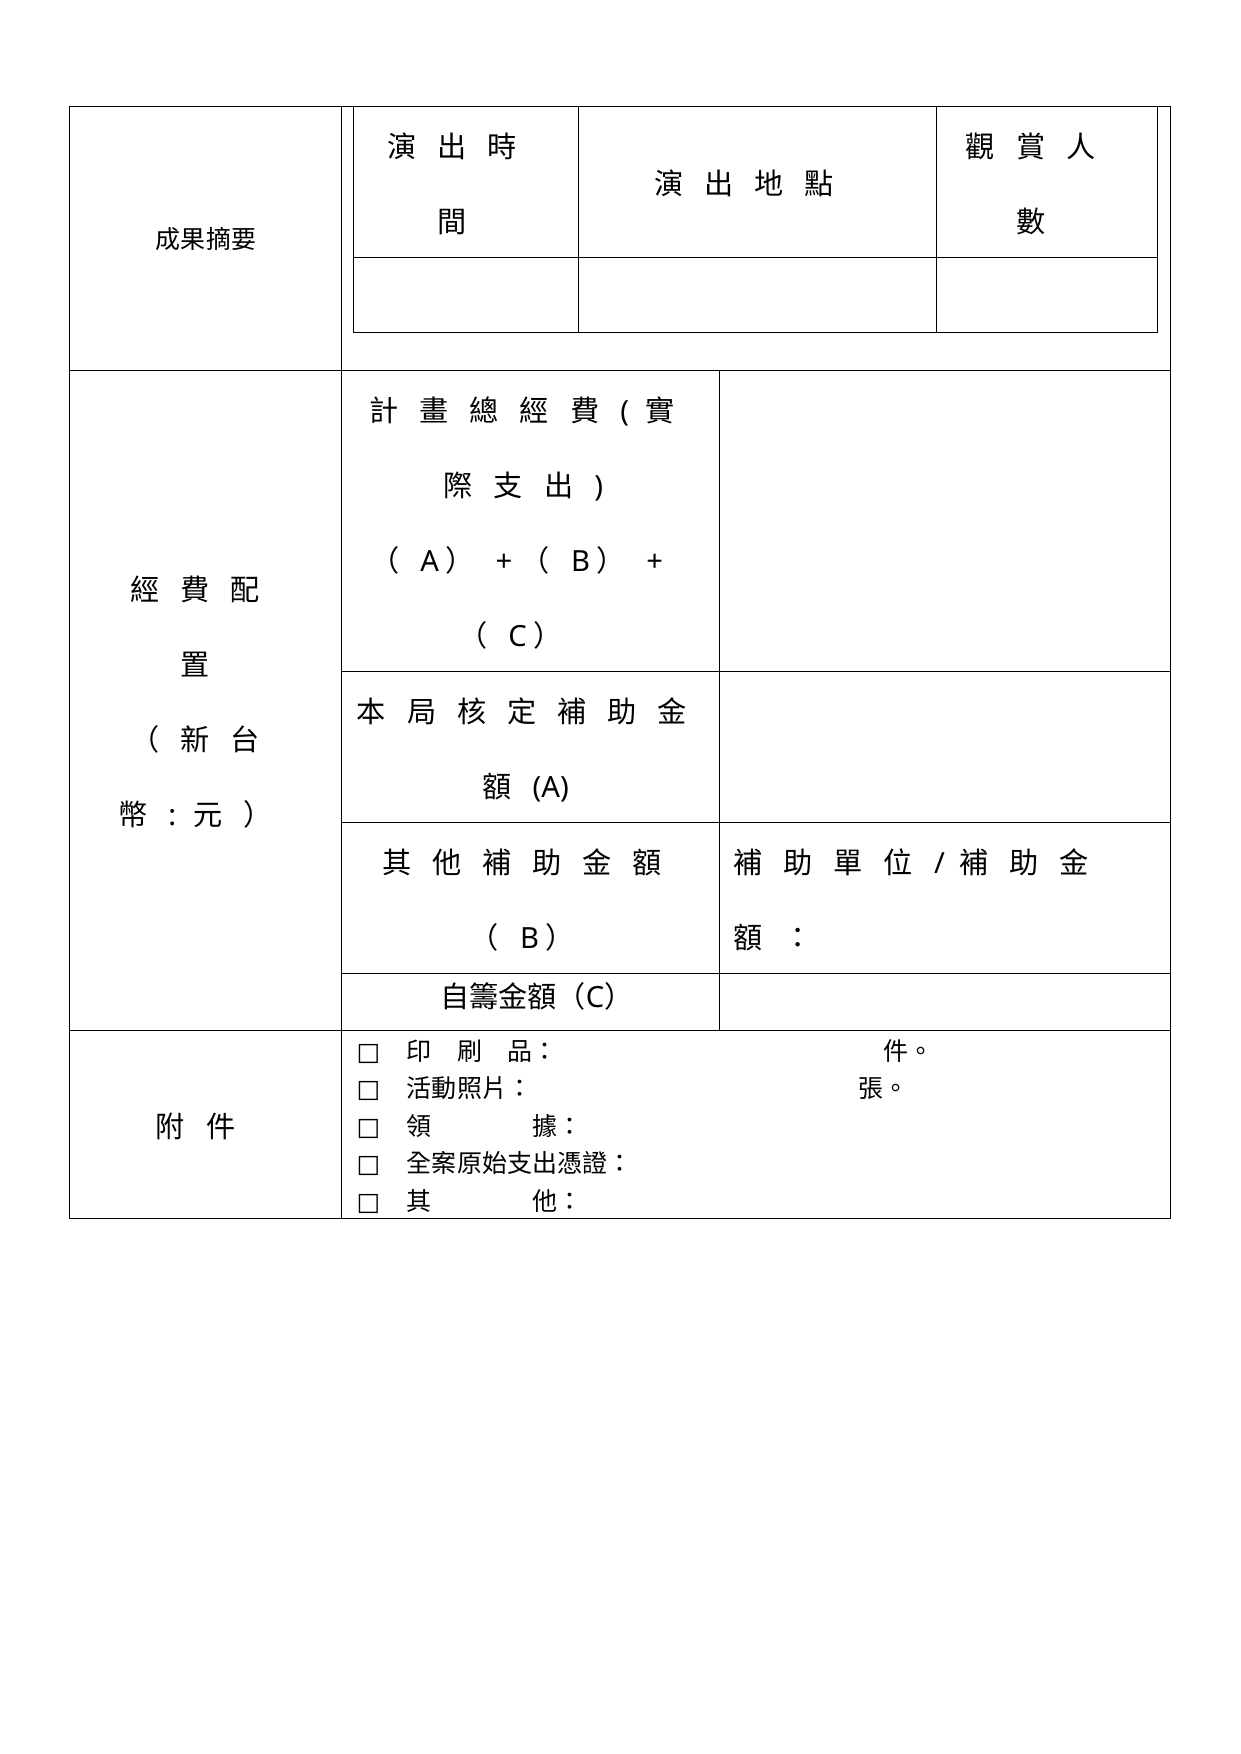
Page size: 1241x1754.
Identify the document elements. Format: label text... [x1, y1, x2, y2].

table_header 演出時間 [354, 107, 578, 257]
table_cell 補助單位/補助金額： [720, 823, 1170, 973]
table_header 演出地點 [579, 107, 936, 257]
table_cell [342, 107, 1170, 370]
table_cell 自籌金額（C） [342, 974, 719, 1030]
table_cell 其他補助金額（B） [342, 823, 719, 973]
table_cell 附件 [70, 1031, 341, 1218]
table_cell 本局核定補助金額(A) [342, 672, 719, 822]
table_cell 經費配置 （新台幣:元） [70, 371, 341, 1030]
table_cell 成果摘要 [70, 107, 341, 370]
table_header 觀賞人數 [937, 107, 1157, 257]
table_cell [720, 672, 1170, 822]
table_cell [937, 258, 1157, 332]
table_cell [354, 258, 578, 332]
table_cell [720, 371, 1170, 671]
table_cell 計畫總經費(實際支出) （A）+（B）+（C） [342, 371, 719, 671]
table_cell [579, 258, 936, 332]
table_cell □ 印 刷 品： 件。 □ 活動照片： 張。 □ 領 據： □ 全案原始支出憑證： □ 其 他： [342, 1031, 1170, 1218]
table_cell [720, 974, 1170, 1030]
